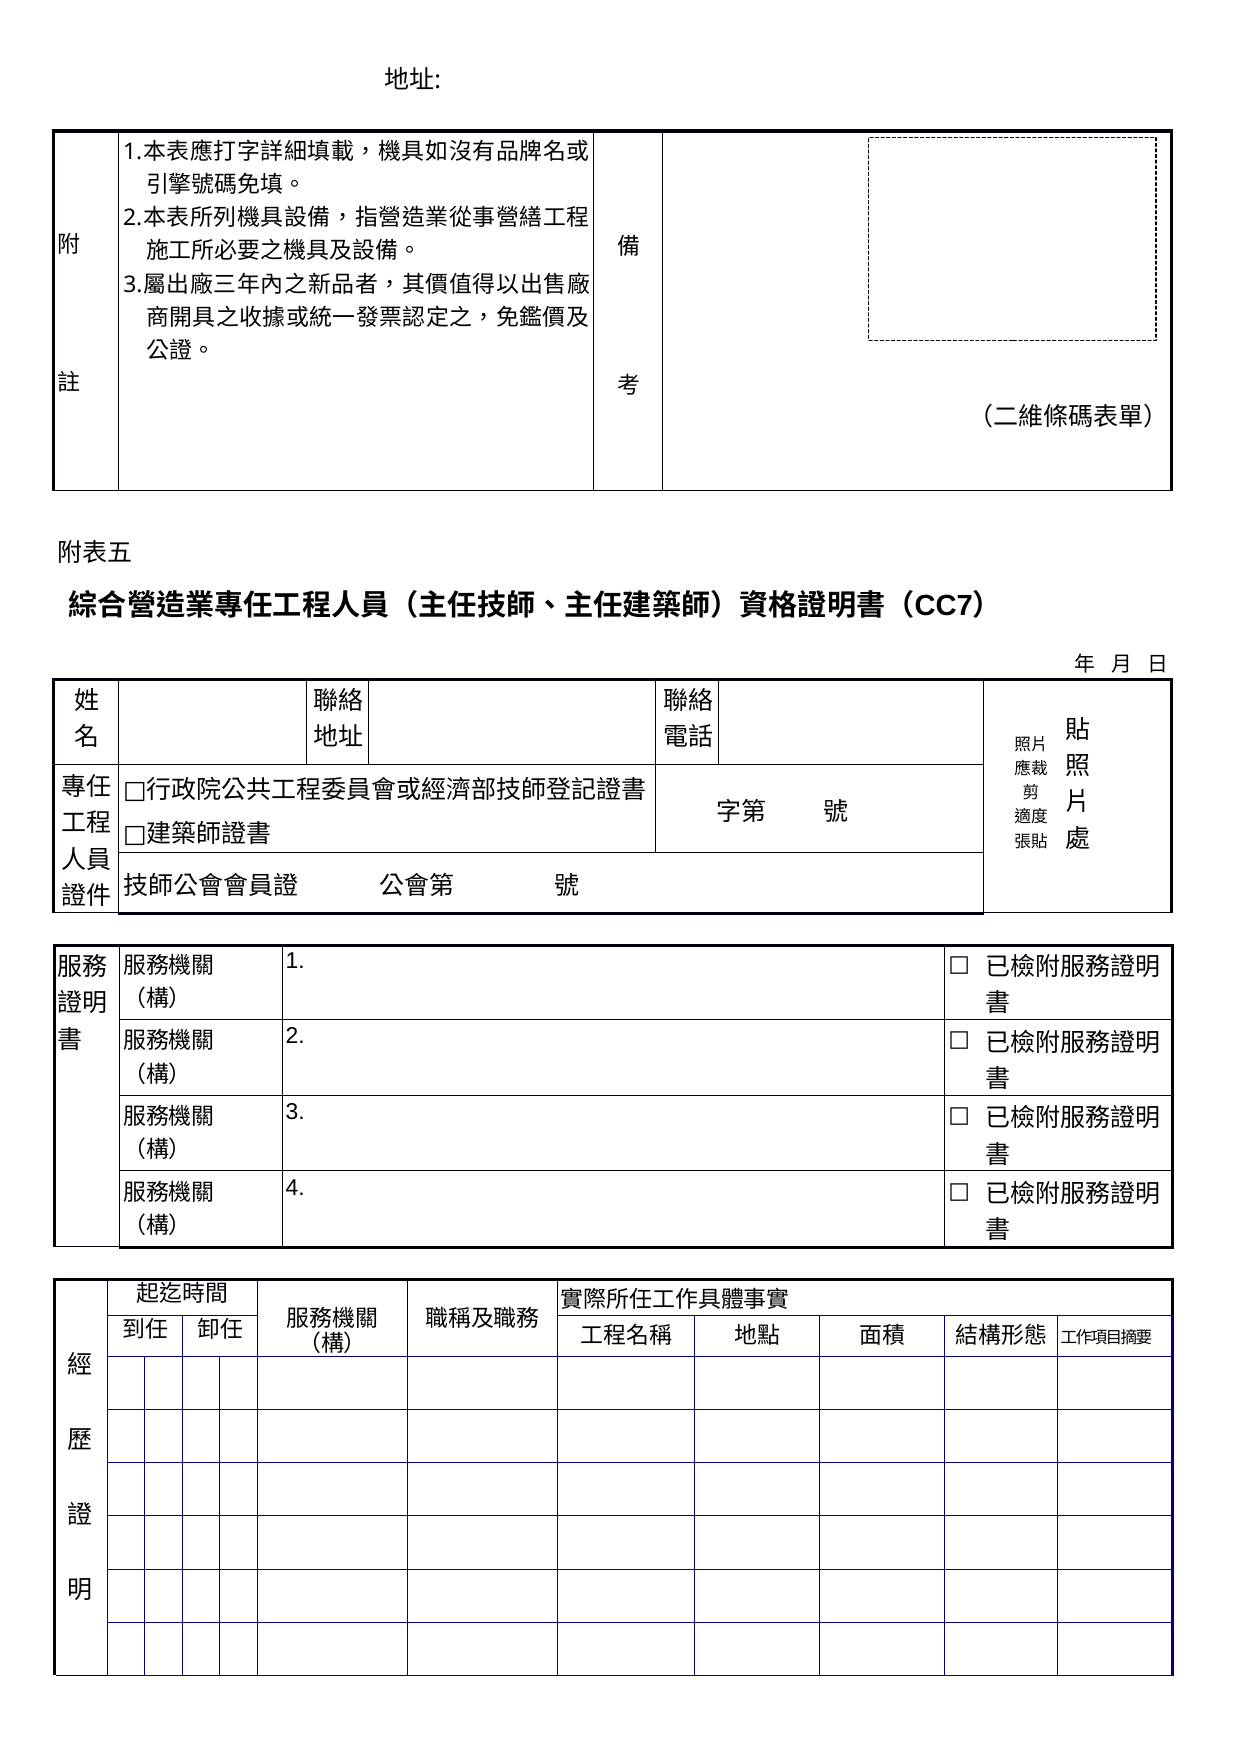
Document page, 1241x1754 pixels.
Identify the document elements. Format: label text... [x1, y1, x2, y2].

table_cell 已檢附服務證明書 [982, 1020, 1171, 1095]
table_cell [719, 681, 983, 763]
table_cell [311, 1171, 944, 1246]
table_cell [695, 1516, 819, 1568]
table_cell [945, 1463, 1057, 1515]
table_cell [558, 1410, 694, 1462]
table_header 服務機關（構） [120, 947, 282, 1019]
table_cell [945, 1357, 1057, 1409]
table_header □ [945, 947, 982, 1019]
table_header 服務機關（構） [258, 1281, 407, 1356]
table_cell [145, 1516, 182, 1568]
table_cell [408, 1463, 557, 1515]
table_cell [119, 681, 306, 763]
table_cell 字第 號 [656, 765, 983, 852]
table_cell [820, 1463, 944, 1515]
table_cell [108, 1570, 144, 1622]
table_cell □ [945, 1096, 982, 1170]
table_cell [820, 1570, 944, 1622]
table_cell [1058, 1463, 1171, 1515]
table_cell [369, 681, 655, 763]
table_cell 技師公會會員證 公會第 號 [119, 853, 983, 912]
table_cell [1058, 1623, 1171, 1675]
table_cell 年 月 日 [1016, 491, 1171, 677]
table_cell [408, 1570, 557, 1622]
table_cell [220, 1463, 257, 1515]
table_header 備 考 [594, 133, 662, 490]
table_cell □建築師證書 [119, 808, 655, 852]
table_header 已檢附服務證明書 [982, 947, 1171, 1019]
table_cell 工程名稱 [558, 1316, 694, 1356]
table_cell [183, 1357, 219, 1409]
table_cell 附表五 綜合營造業專任工程人員（主任技師、主任建築師）資格證明書（CC7） [53, 491, 1016, 636]
table_header 1. [283, 947, 311, 1019]
table_cell [311, 1020, 944, 1095]
table_cell [108, 1357, 144, 1409]
table_cell □行政院公共工程委員會或經濟部技師登記證書 [119, 765, 655, 808]
table_cell 工作項目摘要 [1058, 1316, 1171, 1356]
table_cell [145, 1623, 182, 1675]
table_cell 服務機關（構） [120, 1096, 282, 1170]
table_cell [820, 1623, 944, 1675]
table_cell 專任工程 人員證件 [55, 765, 118, 912]
table_cell 姓 名 [55, 681, 118, 763]
table_cell [695, 1463, 819, 1515]
table_cell [258, 1516, 407, 1568]
table_cell [183, 1623, 219, 1675]
table_cell [1058, 1516, 1171, 1568]
table_cell [408, 1623, 557, 1675]
table_cell [695, 1357, 819, 1409]
table_cell [258, 1623, 407, 1675]
table_cell 服務機關（構） [120, 1171, 282, 1246]
table_cell 卸任 [183, 1316, 257, 1356]
table_cell [258, 1357, 407, 1409]
table_cell [145, 1463, 182, 1515]
table_header 1.本表應打字詳細填載，機具如沒有品牌名或引擎號碼免填。 2.本表所列機具設備，指營造業從事營繕工程施工所必要之機具及設備。 3.屬出廠三年內之新品者，其價值得以出售廠商開具之收據或統一發票認定之，免鑑價及公證。 [119, 133, 593, 490]
table_cell [695, 1570, 819, 1622]
table_cell [558, 1623, 694, 1675]
table_cell 4. [283, 1171, 311, 1246]
table_cell 面積 [820, 1316, 944, 1356]
text 地址: [59, 59, 1181, 95]
table_cell [220, 1516, 257, 1568]
table_cell 地點 [695, 1316, 819, 1356]
table_cell [695, 1410, 819, 1462]
table_cell [258, 1410, 407, 1462]
table_cell [558, 1516, 694, 1568]
table_header 起迄時間 [108, 1281, 257, 1314]
table_cell [695, 1623, 819, 1675]
table_header （二維條碼表單） [663, 133, 1170, 490]
table_cell 已檢附服務證明書 [982, 1096, 1171, 1170]
table_cell 聯絡 電話 [656, 681, 718, 763]
table_cell [311, 1096, 944, 1170]
table_cell [1058, 1357, 1171, 1409]
table_cell [945, 1570, 1057, 1622]
table_cell [108, 1623, 144, 1675]
table_cell [53, 636, 1016, 677]
table_cell [820, 1516, 944, 1568]
table_cell [820, 1410, 944, 1462]
table_cell [108, 1410, 144, 1462]
table_header 服務證明書 [56, 947, 119, 1246]
table_cell 2. [283, 1020, 311, 1095]
table_cell [145, 1570, 182, 1622]
table_cell [945, 1516, 1057, 1568]
table_cell 到任 [108, 1316, 182, 1356]
table_cell [220, 1357, 257, 1409]
table_cell [258, 1463, 407, 1515]
table_cell [183, 1410, 219, 1462]
table_cell [1058, 1410, 1171, 1462]
table_cell [145, 1410, 182, 1462]
table_cell [820, 1357, 944, 1409]
table_header 附 註 [55, 133, 118, 490]
table_cell [558, 1357, 694, 1409]
table_cell [945, 1623, 1057, 1675]
table_cell [183, 1570, 219, 1622]
table_cell [108, 1516, 144, 1568]
table_cell [145, 1357, 182, 1409]
table_cell 聯絡 地址 [307, 681, 368, 763]
table_cell [945, 1410, 1057, 1462]
table_cell 結構形態 [945, 1316, 1057, 1356]
table_cell [108, 1463, 144, 1515]
table_cell [183, 1516, 219, 1568]
table_cell [1058, 1570, 1171, 1622]
table_cell [220, 1623, 257, 1675]
table_cell [408, 1410, 557, 1462]
table_cell [183, 1463, 219, 1515]
table_cell 服務機關（構） [120, 1020, 282, 1095]
table_header [311, 947, 944, 1019]
table_cell [558, 1570, 694, 1622]
table_header 實際所任工作具體事實 [558, 1281, 1171, 1314]
table_header 職稱及職務 [408, 1281, 557, 1356]
table_cell [258, 1570, 407, 1622]
table_cell □ [945, 1171, 982, 1246]
table_cell [408, 1516, 557, 1568]
table_cell [220, 1410, 257, 1462]
table_cell 已檢附服務證明書 [982, 1171, 1171, 1246]
table_cell [558, 1463, 694, 1515]
table_cell 貼 照 片 處 [984, 681, 1170, 912]
table_cell □ [945, 1020, 982, 1095]
table_header 經 歷 證 明 [56, 1281, 107, 1675]
table_cell [220, 1570, 257, 1622]
table_cell [408, 1357, 557, 1409]
table_cell 3. [283, 1096, 311, 1170]
